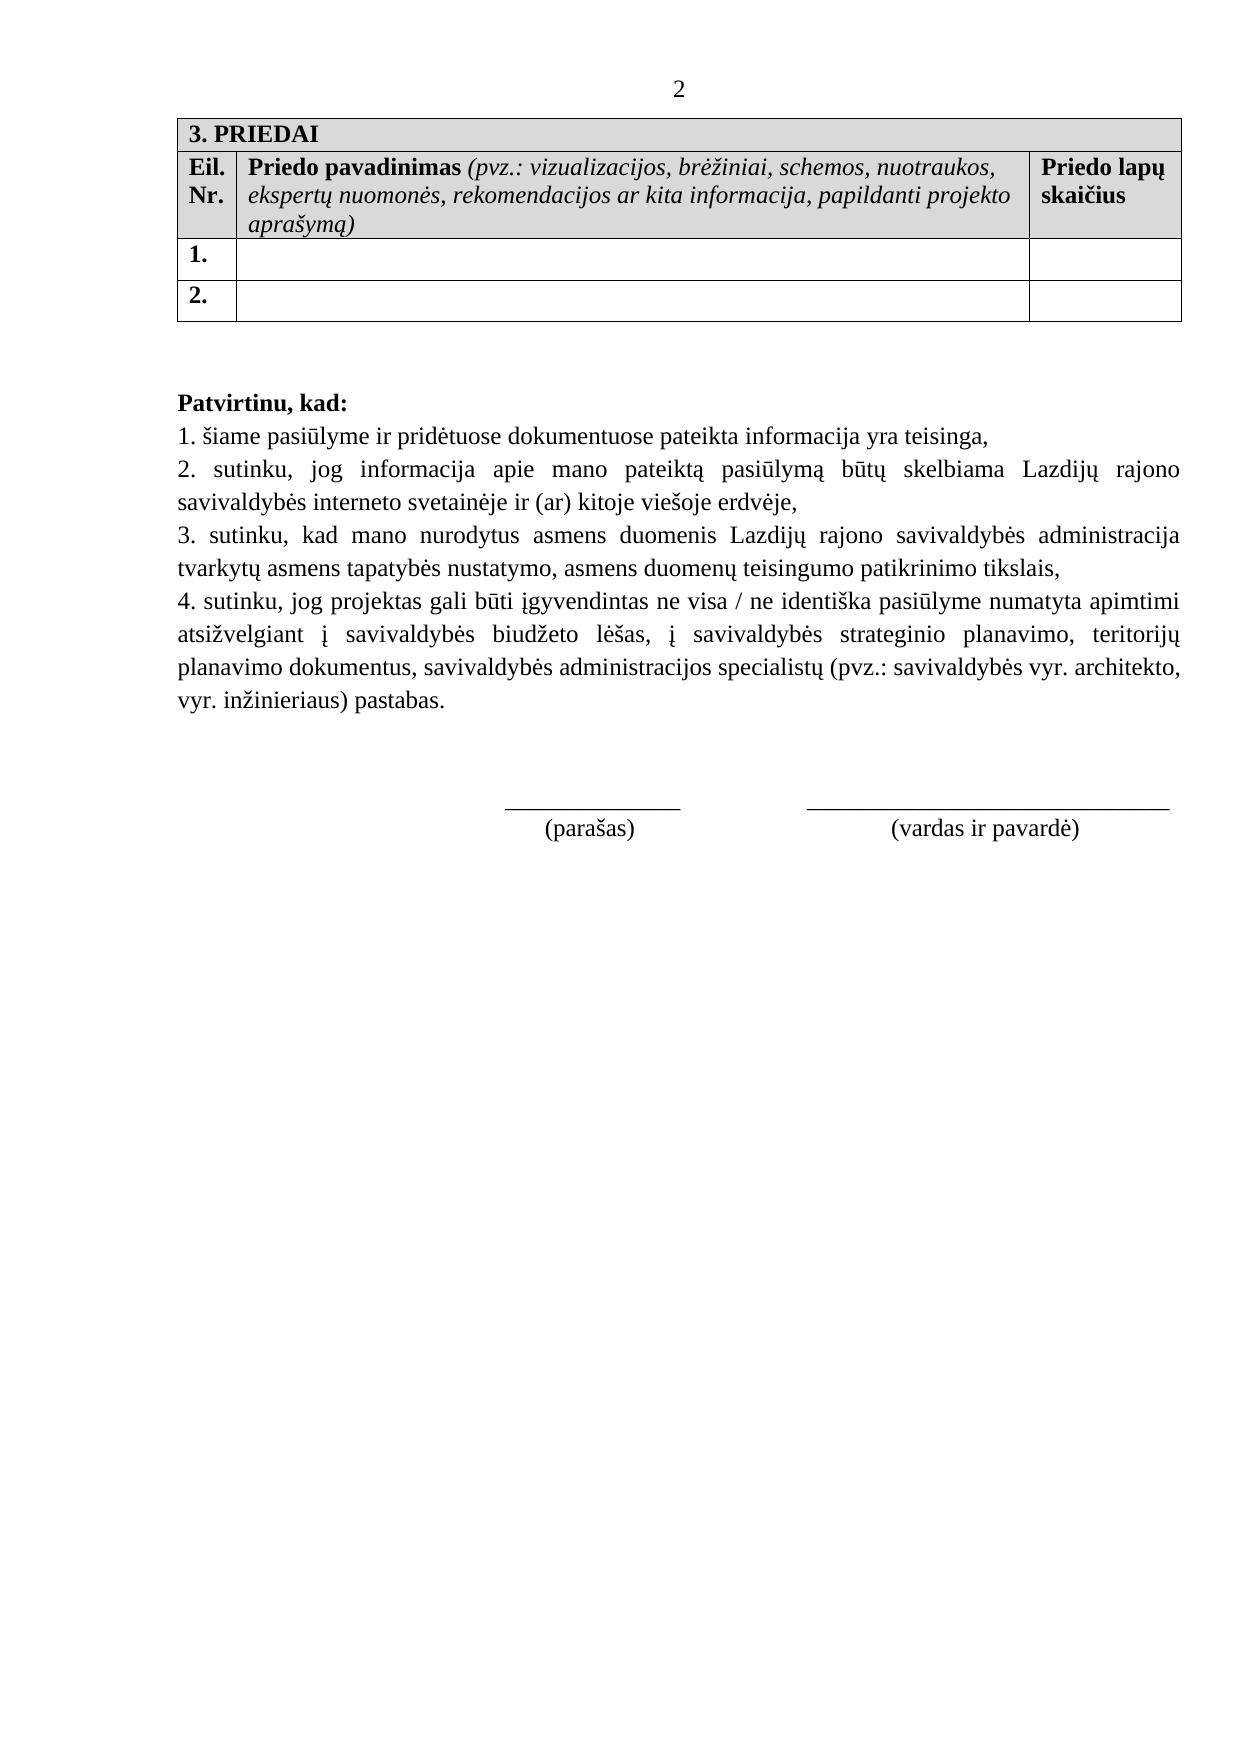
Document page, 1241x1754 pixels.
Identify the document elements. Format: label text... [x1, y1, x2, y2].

table_header 3. PRIEDAI [178, 119, 1181, 151]
table_cell [237, 239, 1029, 279]
text 3. sutinku, kad mano nurodytus asmens duomenis Lazdijų rajono savivaldybės administracija tvarkytų asmens tapatybės nustatymo, asmens duomenų teisingumo patikrinimo tikslais, [177, 520, 1181, 582]
text ______________ _____________________________ [177, 784, 1181, 813]
table_cell [237, 281, 1029, 321]
table_cell Eil. Nr. [178, 152, 236, 238]
table_cell 2. [178, 281, 236, 321]
table_cell Priedo pavadinimas (pvz.: vizualizacijos, brėžiniai, schemos, nuotraukos, ekspertų nuomonės, rekomendacijos ar kita informacija, papildanti projekto aprašymą) [237, 152, 1029, 238]
table_cell [1030, 281, 1181, 321]
table_cell Priedo lapų skaičius [1030, 152, 1181, 238]
table_cell 1. [178, 239, 236, 279]
text 2. sutinku, jog informacija apie mano pateiktą pasiūlymą būtų skelbiama Lazdijų rajono savivaldybės interneto svetainėje ir (ar) kitoje viešoje erdvėje, [177, 454, 1181, 516]
text 1. šiame pasiūlyme ir pridėtuose dokumentuose pateikta informacija yra teisinga, [177, 421, 1181, 450]
text (parašas) (vardas ir pavardė) [448, 813, 1181, 842]
table_cell [1030, 239, 1181, 279]
text 4. sutinku, jog projektas gali būti įgyvendintas ne visa / ne identiška pasiūlyme numatyta apimtimi atsižvelgiant į savivaldybės biudžeto lėšas, į savivaldybės strateginio planavimo, teritorijų planavimo dokumentus, savivaldybės administracijos specialistų (pvz.: savivaldybės vyr. architekto, vyr. inžinieriaus) pastabas. [177, 586, 1181, 714]
text Patvirtinu, kad: [177, 388, 1181, 417]
